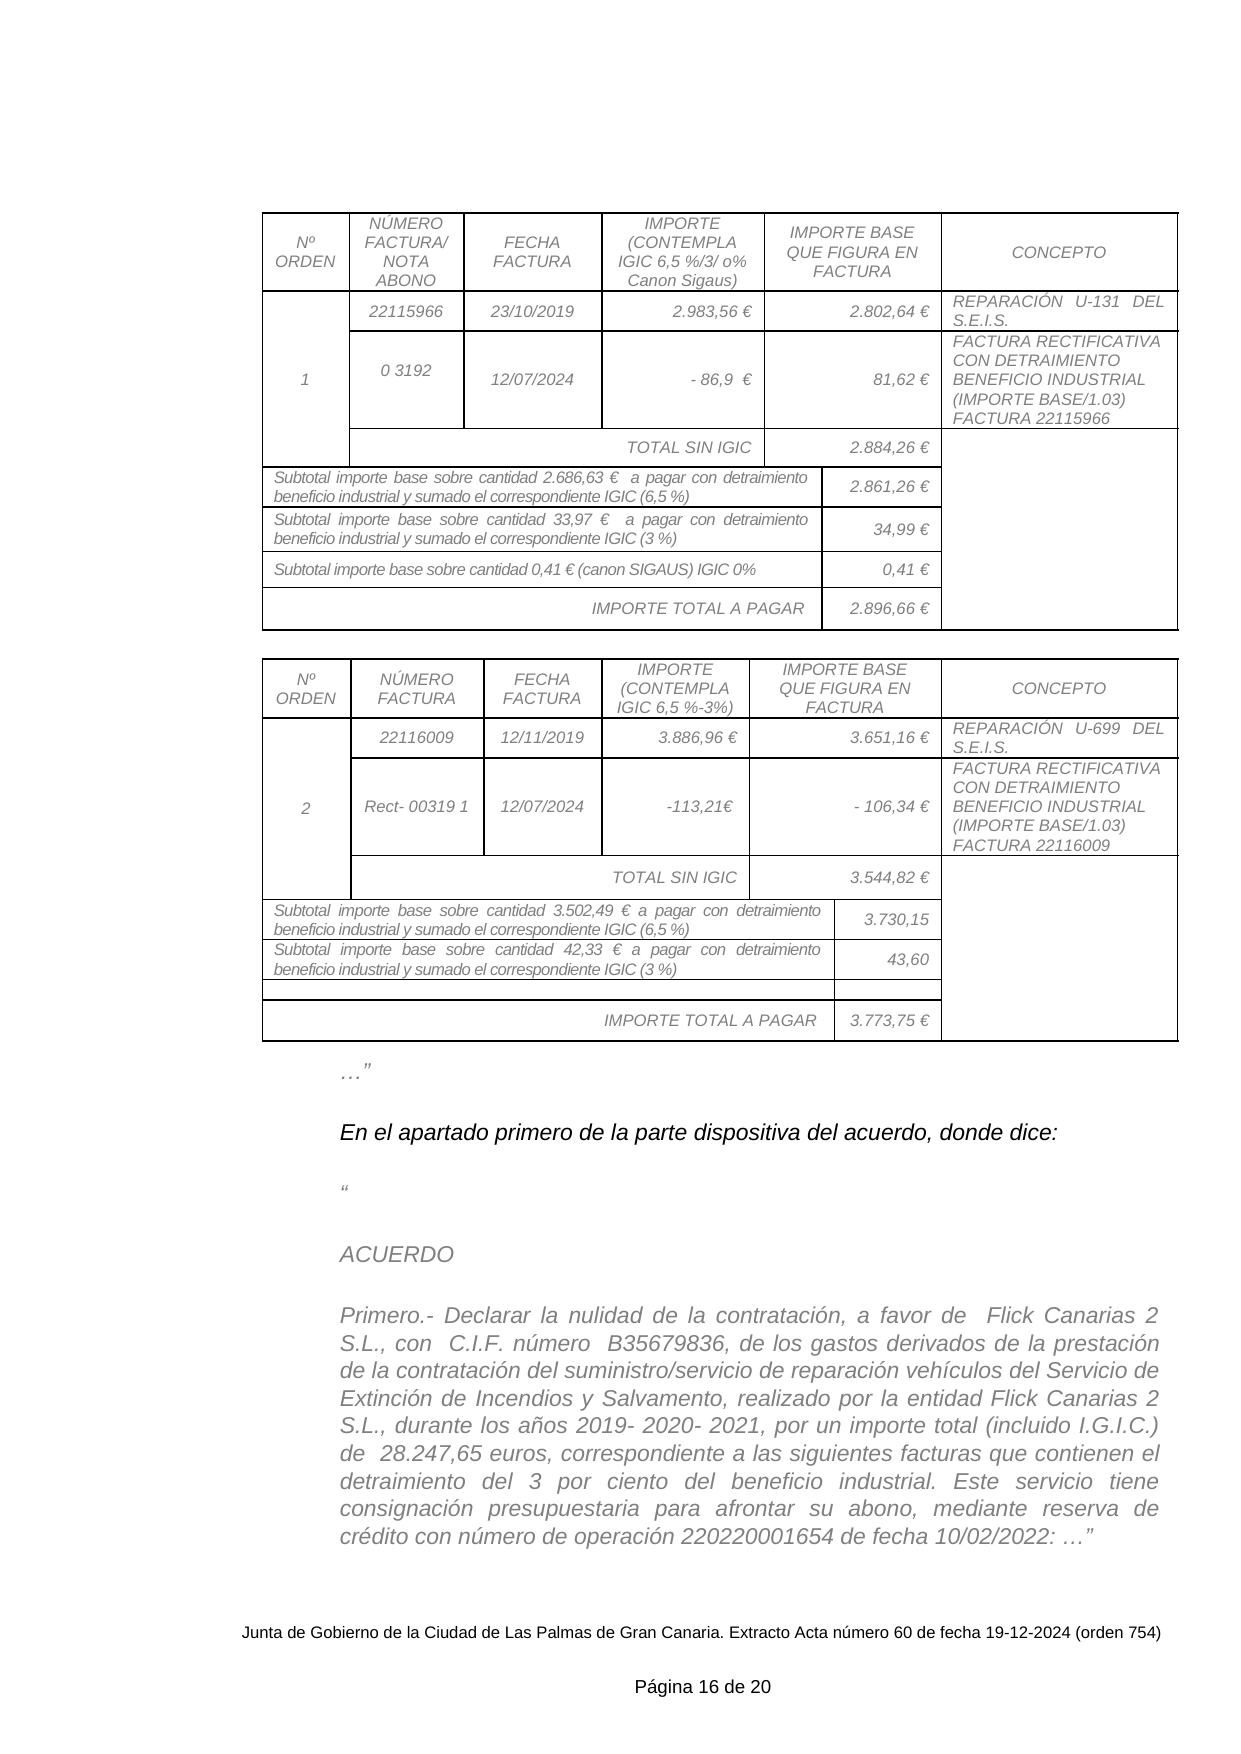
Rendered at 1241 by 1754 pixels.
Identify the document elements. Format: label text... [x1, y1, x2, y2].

table_header NÚMERO FACTURA [352, 660, 483, 717]
table_cell [835, 980, 941, 999]
table_cell - 86,9 € [603, 332, 764, 428]
table_cell 23/10/2019 [465, 292, 601, 330]
table_cell 1 [263, 292, 349, 466]
table_header NÚMERO FACTURA/ NOTA ABONO [350, 214, 463, 290]
table_header Nº ORDEN [263, 214, 349, 290]
table_cell 3.651,16 € [750, 719, 941, 757]
text En el apartado primero de la parte dispositiva del acuerdo, donde dice: [281, 1119, 1162, 1146]
table_cell 2.983,56 € [603, 292, 764, 330]
table_cell IMPORTE TOTAL A PAGAR [263, 588, 821, 629]
table_cell Subtotal importe base sobre cantidad 42,33 € a pagar con detraimiento beneficio industrial y sumado el correspondiente IGIC (3 %) [263, 940, 834, 978]
table_cell [942, 429, 1177, 466]
table_header IMPORTE BASE QUE FIGURA EN FACTURA [750, 660, 941, 717]
table_header CONCEPTO [942, 214, 1177, 290]
table_cell 12/07/2024 [465, 332, 601, 428]
table_header IMPORTE (CONTEMPLA IGIC 6,5 %/3/ o% Canon Sigaus) [603, 214, 764, 290]
table_cell REPARACIÓN U-131 DEL S.E.I.S. [942, 292, 1177, 330]
table_cell TOTAL SIN IGIC [350, 429, 764, 466]
table_header FECHA FACTURA [485, 660, 601, 717]
table_cell Subtotal importe base sobre cantidad 2.686,63 € a pagar con detraimiento beneficio industrial y sumado el correspondiente IGIC (6,5 %) [263, 468, 821, 506]
table_cell TOTAL SIN IGIC [352, 856, 749, 899]
table_cell 3.730,15 [835, 900, 941, 939]
table_cell 0,41 € [823, 552, 941, 587]
table_cell IMPORTE TOTAL A PAGAR [263, 1001, 834, 1040]
table_cell [942, 979, 1177, 999]
table_cell [942, 587, 1177, 629]
table_header Nº ORDEN [263, 660, 350, 717]
table_header FECHA FACTURA [465, 214, 601, 290]
table_header IMPORTE (CONTEMPLA IGIC 6,5 %-3%) [603, 660, 749, 717]
table_cell 12/07/2024 [485, 759, 601, 854]
table_cell [942, 466, 1177, 506]
table_cell [942, 999, 1177, 1040]
table_cell FACTURA RECTIFICATIVA CON DETRAIMIENTO BENEFICIO INDUSTRIAL (IMPORTE BASE/1.03) FACTURA 22115966 [942, 332, 1177, 428]
text …” [339, 1058, 1162, 1085]
table_cell 3.886,96 € [603, 719, 749, 757]
table_cell 3.544,82 € [750, 856, 941, 899]
table_cell 22116009 [352, 719, 483, 757]
table_cell 2.884,26 € [765, 429, 941, 466]
table_cell 81,62 € [765, 332, 941, 428]
text “ [339, 1180, 1162, 1207]
table_cell 12/11/2019 [485, 719, 601, 757]
table_cell Subtotal importe base sobre cantidad 0,41 € (canon SIGAUS) IGIC 0% [263, 552, 821, 587]
table_cell [942, 506, 1177, 551]
table_cell 22115966 [350, 292, 463, 330]
text Primero.- Declarar la nulidad de la contratación, a favor de Flick Canarias 2 S.L., con C.I.F. número B35679836, de los gastos derivados de la prestación de la contratación del suministro/servicio de reparación vehículos del Servicio de Extinción de Incendios y Salvamento, realizado por la entidad Flick Canarias 2 S.L., durante los años 2019- 2020- 2021, por un importe total (incluido I.G.I.C.) de 28.247,65 euros, correspondiente a las siguientes facturas que contienen el detraimiento del 3 por ciento del beneficio industrial. Este servicio tiene consignación presupuestaria para afrontar su abono, mediante reserva de crédito con número de operación 220220001654 de fecha 10/02/2022: …” [339, 1302, 1162, 1549]
table_cell FACTURA RECTIFICATIVA CON DETRAIMIENTO BENEFICIO INDUSTRIAL (IMPORTE BASE/1.03) FACTURA 22116009 [942, 759, 1177, 854]
table_cell REPARACIÓN U-699 DEL S.E.I.S. [942, 719, 1177, 757]
table_cell 2 [263, 719, 350, 899]
table_cell Subtotal importe base sobre cantidad 3.502,49 € a pagar con detraimiento beneficio industrial y sumado el correspondiente IGIC (6,5 %) [263, 900, 834, 939]
table_cell [263, 980, 834, 999]
table_cell [942, 856, 1177, 899]
table_cell [942, 939, 1177, 978]
table_cell 2.802,64 € [765, 292, 941, 330]
table_cell Rect- 00319 1 [352, 759, 483, 854]
table_cell 0 3192 [350, 332, 463, 428]
table_cell -113,21€ [603, 759, 749, 854]
table_cell 2.896,66 € [823, 588, 941, 629]
table_header CONCEPTO [942, 660, 1177, 717]
table_cell 34,99 € [823, 508, 941, 551]
table_cell [942, 899, 1177, 939]
table_cell 43,60 [835, 940, 941, 978]
table_cell - 106,34 € [750, 759, 941, 854]
table_cell Subtotal importe base sobre cantidad 33,97 € a pagar con detraimiento beneficio industrial y sumado el correspondiente IGIC (3 %) [263, 508, 821, 551]
table_cell [942, 551, 1177, 587]
table_header IMPORTE BASE QUE FIGURA EN FACTURA [765, 214, 941, 290]
table_cell 2.861,26 € [823, 468, 941, 506]
text ACUERDO [339, 1241, 1162, 1267]
table_cell 3.773,75 € [835, 1001, 941, 1040]
